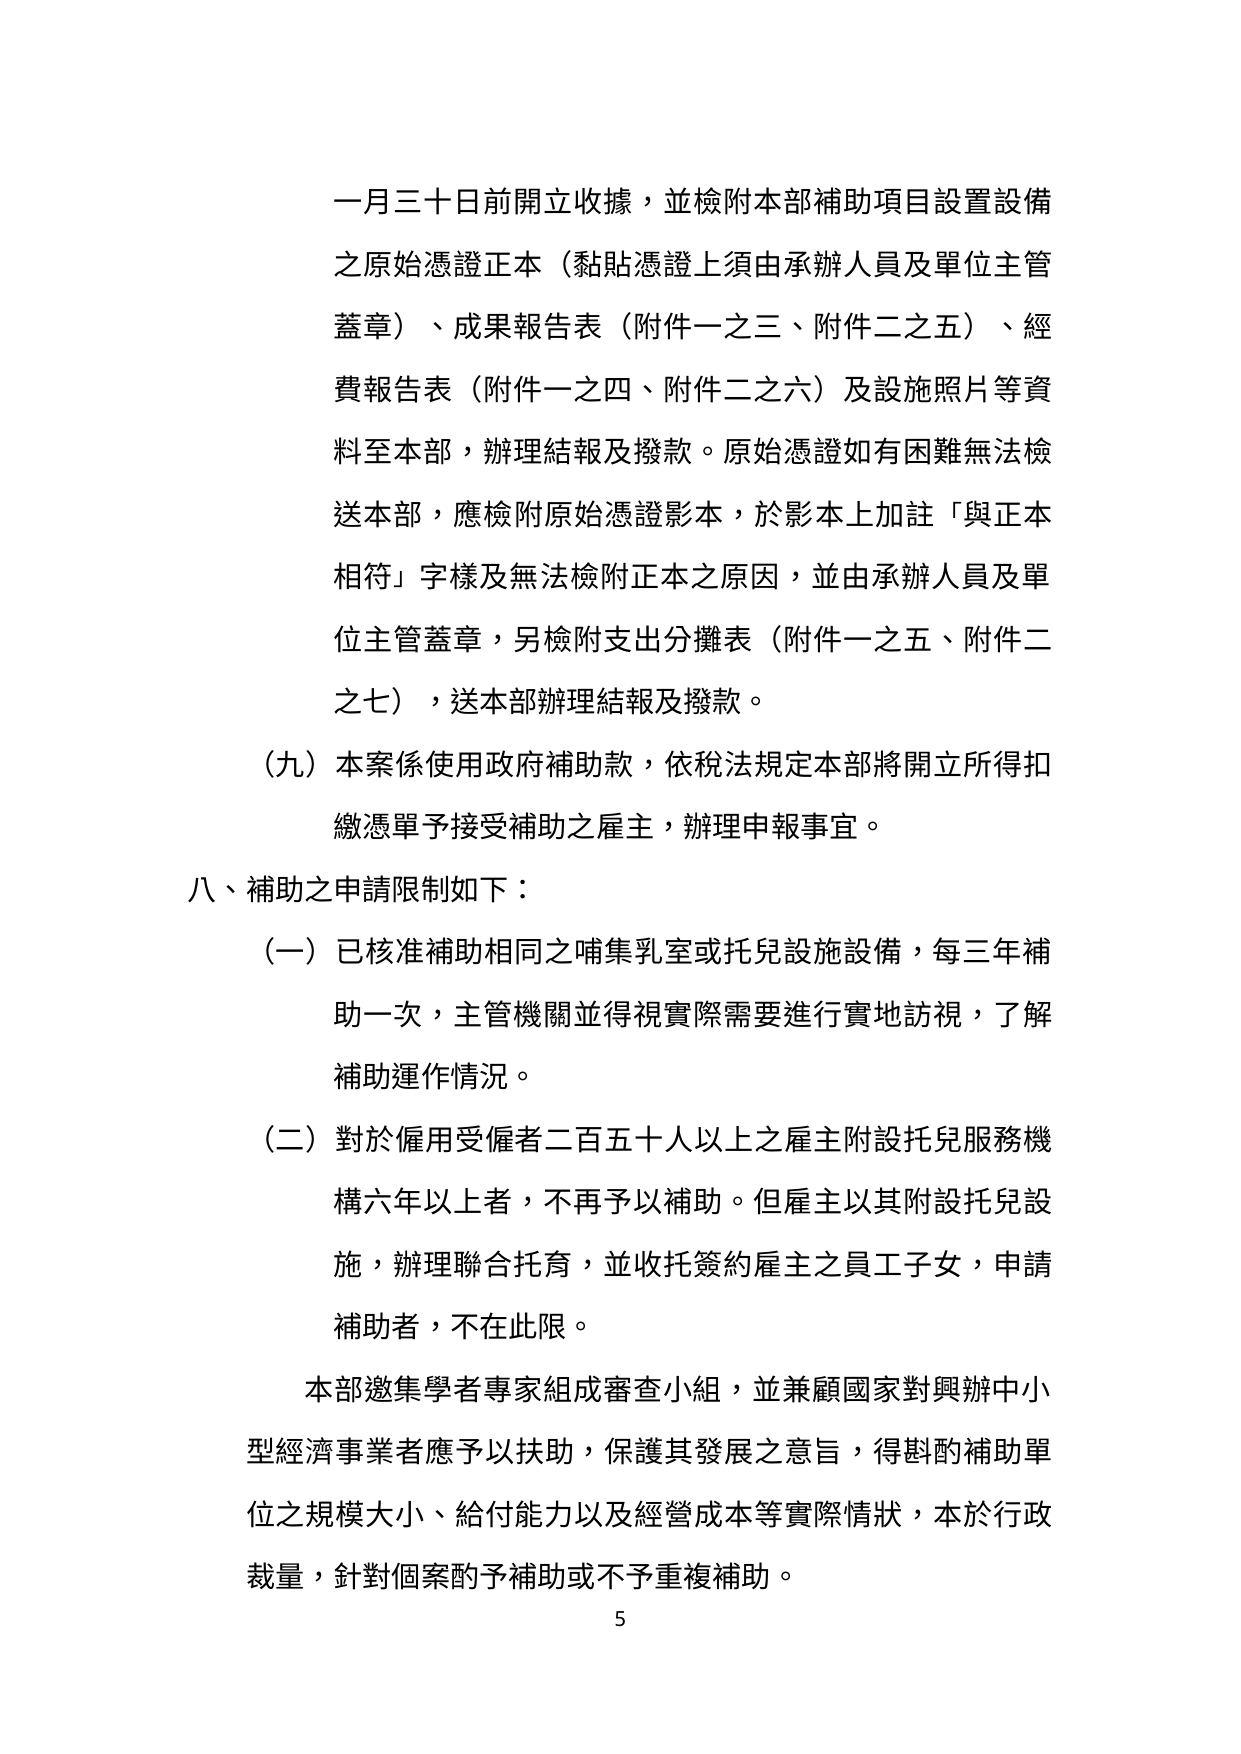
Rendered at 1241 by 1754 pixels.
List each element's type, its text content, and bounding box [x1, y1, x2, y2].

text （九）本案係使用政府補助款，依稅法規定本部將開立所得扣繳憑單予接受補助之雇主，辦理申報事宜。 [246, 721, 1053, 846]
text 一月三十日前開立收據，並檢附本部補助項目設置設備之原始憑證正本（黏貼憑證上須由承辦人員及單位主管蓋章）、成果報告表（附件一之三、附件二之五）、經費報告表（附件一之四、附件二之六）及設施照片等資料至本部，辦理結報及撥款。原始憑證如有困難無法檢送本部，應檢附原始憑證影本，於影本上加註「與正本相符」字樣及無法檢附正本之原因，並由承辦人員及單位主管蓋章，另檢附支出分攤表（附件一之五、附件二之七），送本部辦理結報及撥款。 [289, 158, 1053, 721]
text （二）對於僱用受僱者二百五十人以上之雇主附設托兒服務機構六年以上者，不再予以補助。但雇主以其附設托兒設施，辦理聯合托育，並收托簽約雇主之員工子女，申請補助者，不在此限。 [246, 1096, 1053, 1346]
text 八、補助之申請限制如下： [187, 846, 1053, 908]
text （一）已核准補助相同之哺集乳室或托兒設施設備，每三年補助一次，主管機關並得視實際需要進行實地訪視，了解補助運作情況。 [246, 908, 1053, 1096]
text 本部邀集學者專家組成審查小組，並兼顧國家對興辦中小型經濟事業者應予以扶助，保護其發展之意旨，得斟酌補助單位之規模大小、給付能力以及經營成本等實際情狀，本於行政裁量，針對個案酌予補助或不予重複補助。 [246, 1346, 1053, 1596]
